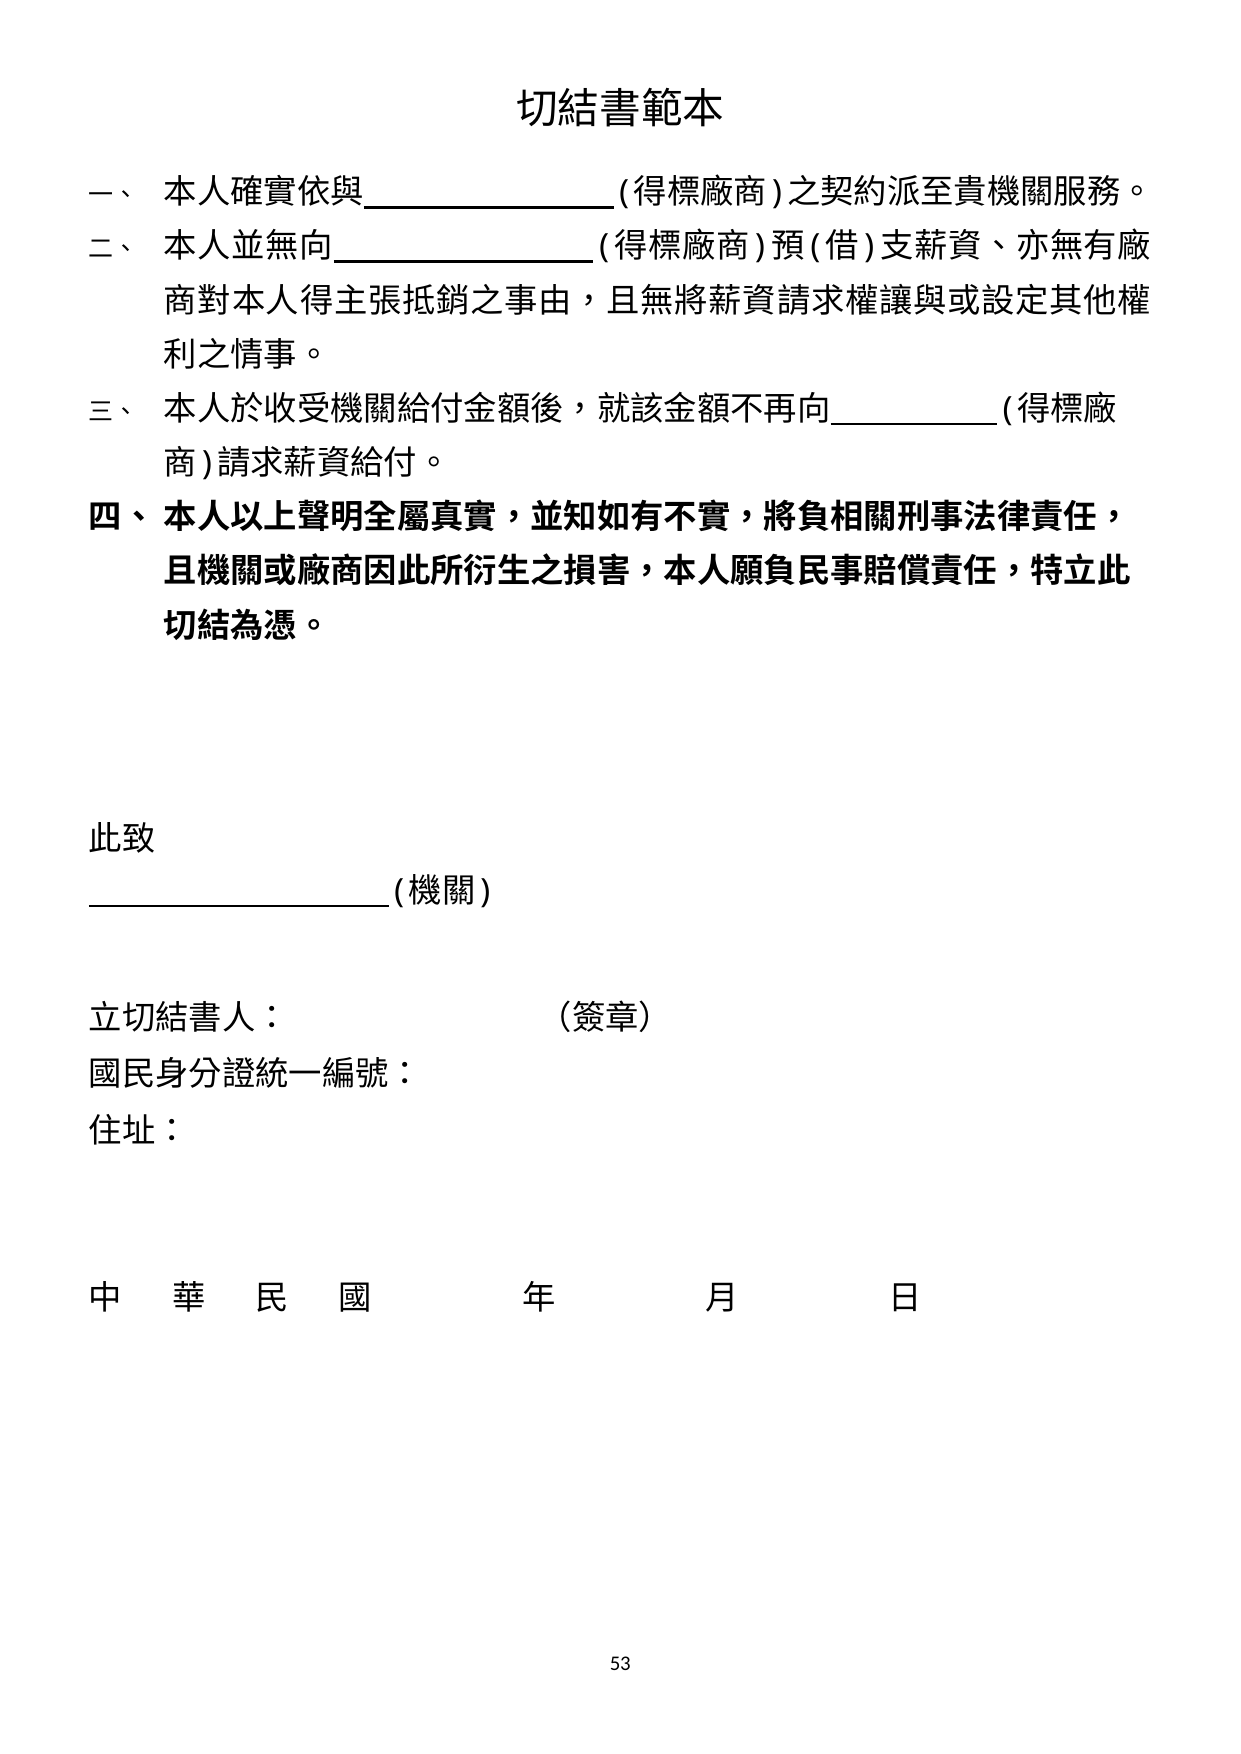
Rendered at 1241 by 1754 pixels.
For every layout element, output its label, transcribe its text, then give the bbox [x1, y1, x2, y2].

text (機關) [89, 860, 1152, 912]
list 本人於收受機關給付金額後，就該金額不再向 (得標廠商)請求薪資給付。 [89, 377, 1152, 485]
text 國民身分證統一編號： [89, 1039, 1152, 1095]
text 中 華 民 國 年 月 日 [89, 1271, 1152, 1319]
text 立切結書人： （簽章） [89, 983, 1152, 1039]
text 切結書範本 [89, 75, 1152, 135]
list 本人確實依與 (得標廠商)之契約派至貴機關服務。 [89, 160, 1152, 214]
list 本人並無向 (得標廠商)預(借)支薪資、亦無有廠商對本人得主張抵銷之事由，且無將薪資請求權讓與或設定其他權利之情事。 [89, 214, 1152, 377]
text 住址： [89, 1095, 1152, 1152]
list 本人以上聲明全屬真實，並知如有不實，將負相關刑事法律責任，且機關或廠商因此所衍生之損害，本人願負民事賠償責任，特立此切結為憑。 [89, 485, 1152, 648]
text 此致 [89, 808, 1152, 860]
